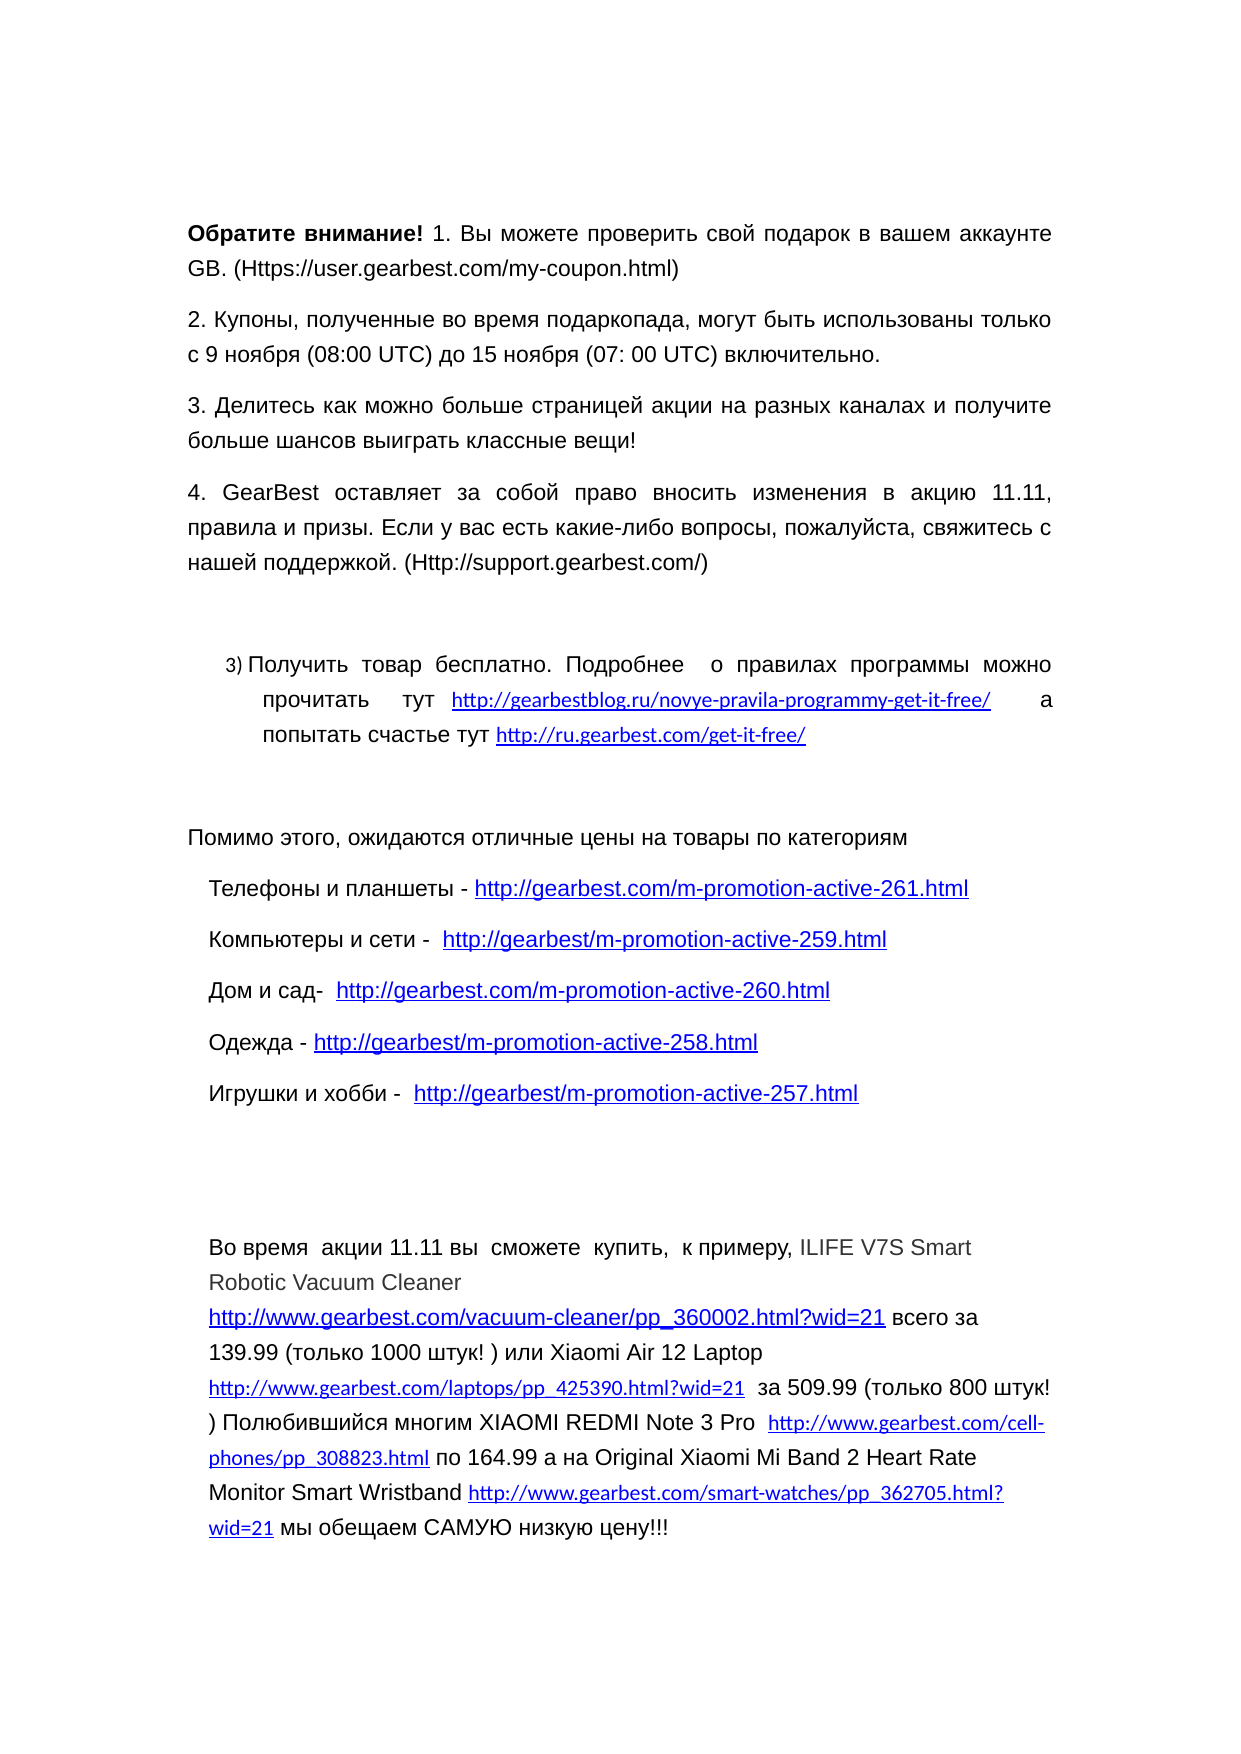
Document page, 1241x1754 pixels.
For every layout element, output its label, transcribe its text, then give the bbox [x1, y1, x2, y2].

text Одежда - http://gearbest/m-promotion-active-258.html [208, 1022, 1053, 1054]
text Компьютеры и сети - http://gearbest/m-promotion-active-259.html [208, 919, 1053, 952]
text Телефоны и планшеты - http://gearbest.com/m-promotion-active-261.html [208, 868, 1053, 901]
text Дом и сад- http://gearbest.com/m-promotion-active-260.html [208, 971, 1053, 1003]
text Во время акции 11.11 вы сможете купить, к примеру, ILIFE V7S Smart Robotic Vacuum Cleaner http://www.gearbest.com/vacuum-cleaner/pp_360002.html?wid=21 всего за 139.99 (только 1000 штук! ) или Xiaomi Air 12 Laptop http://www.gearbest.com/laptops/pp_425390.html?wid=21 за 509.99 (только 800 штук! ) Полюбившийся многим XIAOMI REDMI Note 3 Pro http://www.gearbest.com/cell-phones/pp_308823.html по 164.99 а на Original Xiaomi Mi Band 2 Heart Rate Monitor Smart Wristband http://www.gearbest.com/smart-watches/pp_362705.html?wid=21 мы обещаем САМУЮ низкую цену!!! [208, 1227, 1053, 1539]
text Обратите внимание! 1. Вы можете проверить свой подарок в вашем аккаунте GB. (Https://user.gearbest.com/my-coupon.html) [187, 213, 1053, 281]
text Игрушки и хобби - http://gearbest/m-promotion-active-257.html [208, 1073, 1053, 1106]
text 3. Делитесь как можно больше страницей акции на разных каналах и получите больше шансов выиграть классные вещи! [187, 386, 1053, 453]
list Получить товар бесплатно. Подробнее о правилах программы можно прочитать тут http://gearbestblog.ru/novye-pravila-programmy-get-it-free/ а попытать счастье тут http://ru.gearbest.com/get-it-free/ [225, 644, 1053, 747]
text 4. GearBest оставляет за собой право вносить изменения в акцию 11.11, правила и призы. Если у вас есть какие-либо вопросы, пожалуйста, свяжитесь с нашей поддержкой. (Http://support.gearbest.com/) [187, 472, 1053, 574]
text Помимо этого, ожидаются отличные цены на товары по категориям [187, 817, 1053, 849]
text 2. Купоны, полученные во время подаркопада, могут быть использованы только с 9 ноября (08:00 UTC) до 15 ноября (07: 00 UTC) включительно. [187, 299, 1053, 367]
